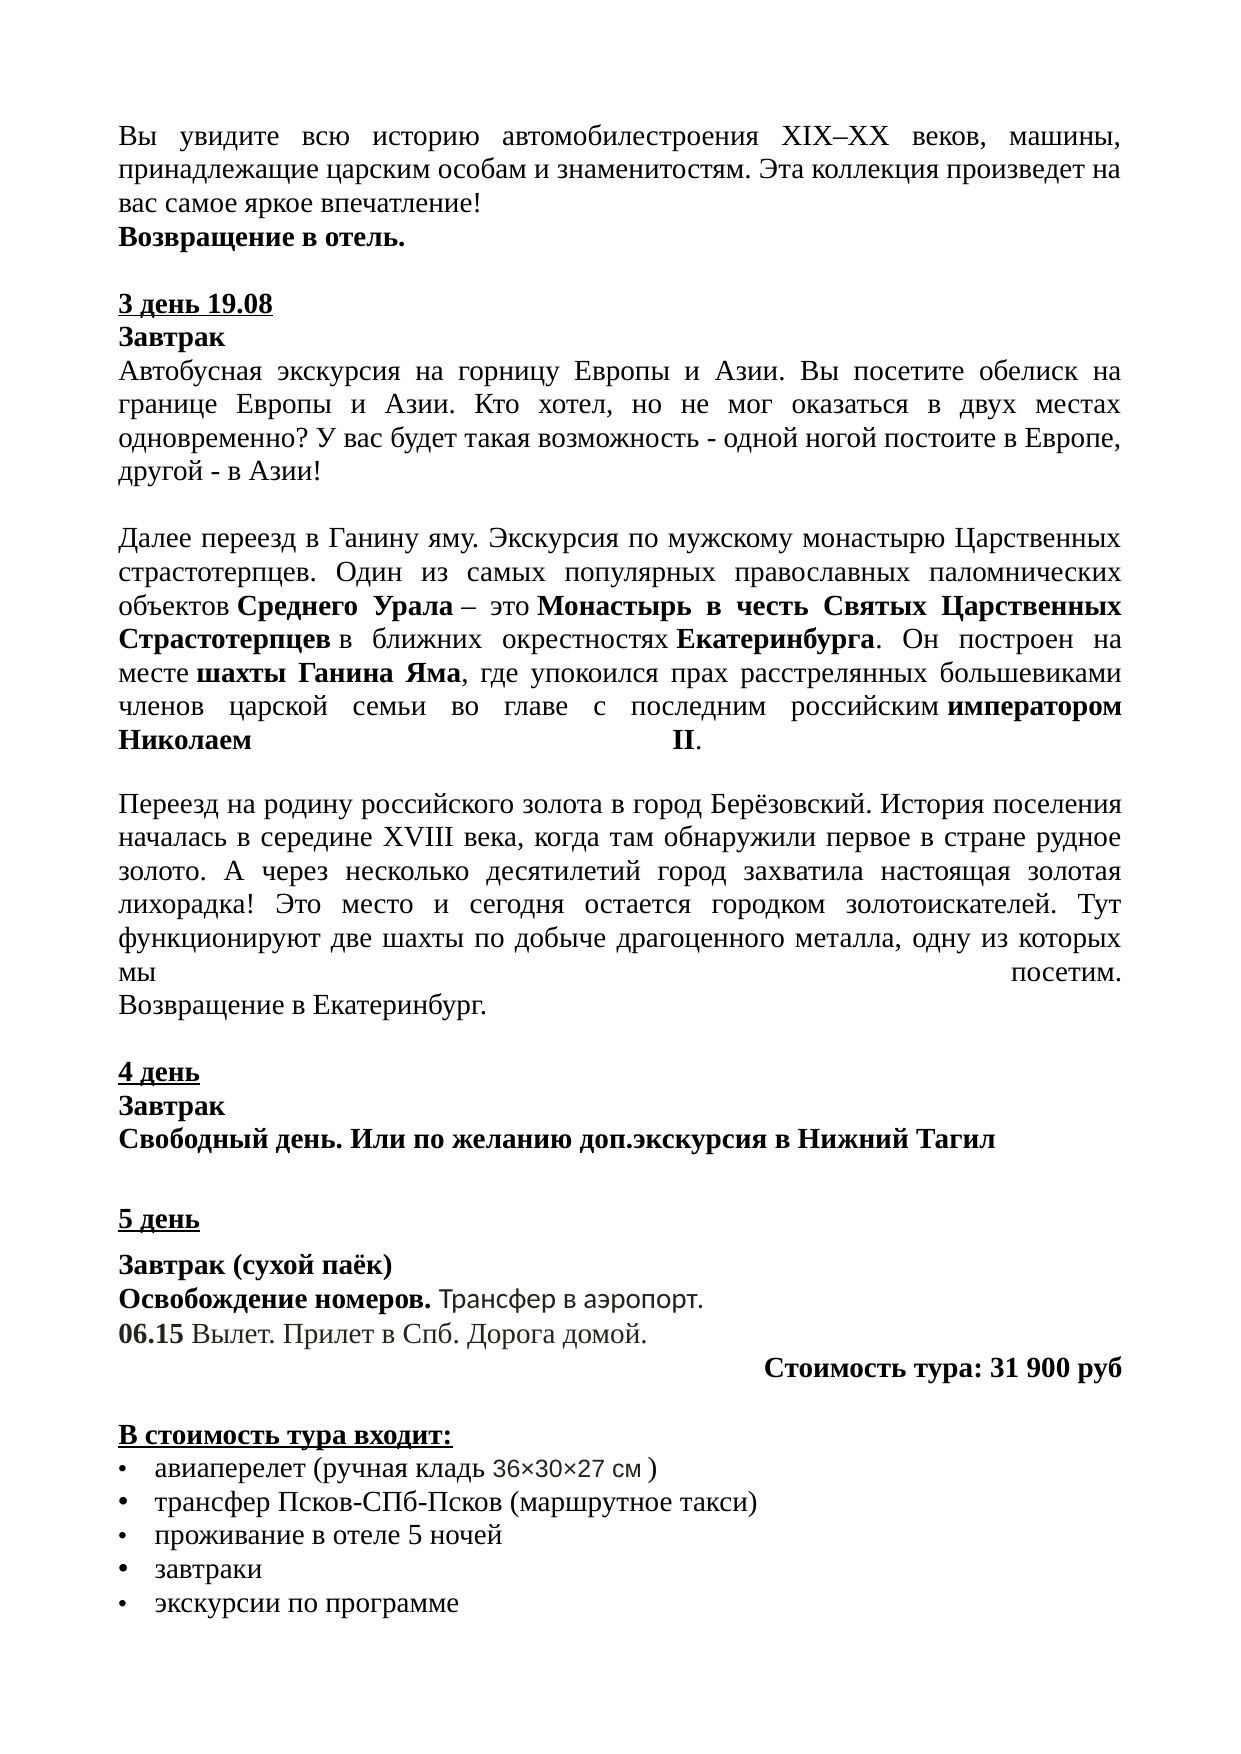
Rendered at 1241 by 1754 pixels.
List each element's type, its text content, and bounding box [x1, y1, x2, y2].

text Завтрак [118, 1088, 1122, 1121]
text В стоимость тура входит: [118, 1417, 1122, 1450]
list завтраки [81, 1551, 1122, 1585]
text Свободный день. Или по желанию доп.экскурсия в Нижний Тагил [118, 1121, 1122, 1155]
text Завтрак [118, 319, 1122, 353]
text 5 день [118, 1167, 1122, 1234]
text 06.15 Вылет. Прилет в Спб. Дорога домой. [118, 1316, 1122, 1350]
list трансфер Псков-СПб-Псков (маршрутное такси) [81, 1484, 1122, 1517]
text 3 день 19.08 [118, 286, 1122, 319]
text Завтрак (сухой паёк) [118, 1247, 1122, 1281]
text Автобусная экскурсия на горницу Европы и Азии. Вы посетите обелиск на границе Европы и Азии. Кто хотел, но не мог оказаться в двух местах одновременно? У вас будет такая возможность - одной ногой постоите в Европе, другой - в Азии! [118, 353, 1122, 487]
list авиаперелет (ручная кладь 36×30×27 см ) [81, 1450, 1122, 1484]
text Далее переезд в Ганину яму. Экскурсия по мужскому монастырю Царственных страстотерпцев. Один из самых популярных православных паломнических объектов Среднего Урала – это Монастырь в честь Святых Царственных Страстотерпцев в ближних окрестностях Екатеринбурга. Он построен на месте шахты Ганина Яма, где упокоился прах расстрелянных большевиками членов царской семьи во главе с последним российским императором Николаем II. [118, 521, 1122, 786]
text Переезд на родину российского золота в город Берёзовский. История поселения началась в середине XVIII века, когда там обнаружили первое в стране рудное золото. А через несколько десятилетий город захватила настоящая золотая лихорадка! Это место и сегодня остается городком золотоискателей. Тут функционируют две шахты по добыче драгоценного металла, одну из которых мы посетим. Возвращение в Екатеринбург. [118, 786, 1122, 1021]
list проживание в отеле 5 ночей [81, 1517, 1122, 1551]
text Возвращение в отель. [118, 219, 1122, 252]
text Вы увидите всю историю автомобилестроения XIX–XX веков, машины, принадлежащие царским особам и знаменитостям. Эта коллекция произведет на вас самое яркое впечатление! [118, 118, 1122, 219]
text Стоимость тура: 31 900 руб [118, 1350, 1122, 1383]
text Освобождение номеров. Трансфер в аэропорт. [118, 1281, 1122, 1316]
text 4 день [118, 1054, 1122, 1088]
list экскурсии по программе [81, 1585, 1122, 1618]
